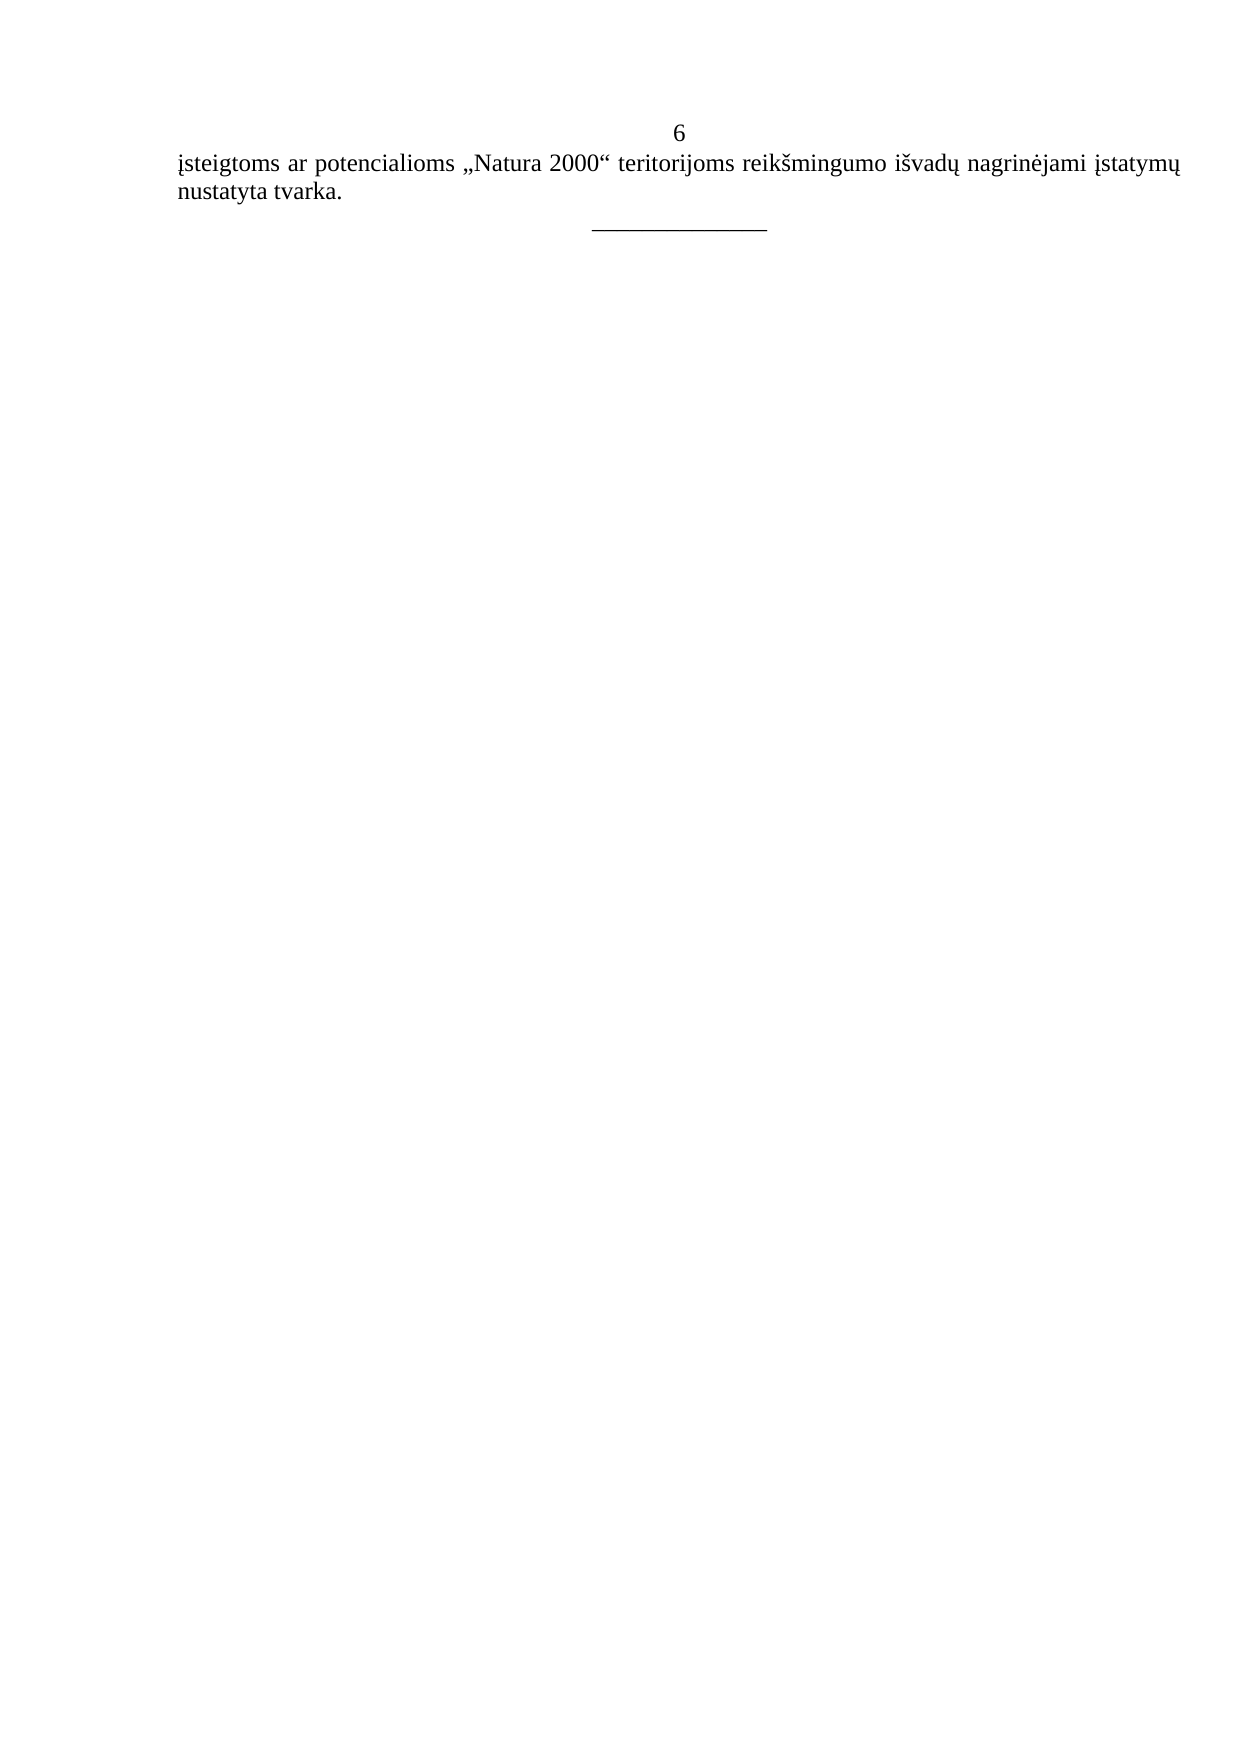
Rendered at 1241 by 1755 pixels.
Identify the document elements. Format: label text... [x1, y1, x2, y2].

text įsteigtoms ar potencialioms „Natura 2000“ teritorijoms reikšmingumo išvadų nagrinėjami įstatymų nustatyta tvarka. [177, 148, 1181, 205]
text ______________ [177, 205, 1181, 234]
